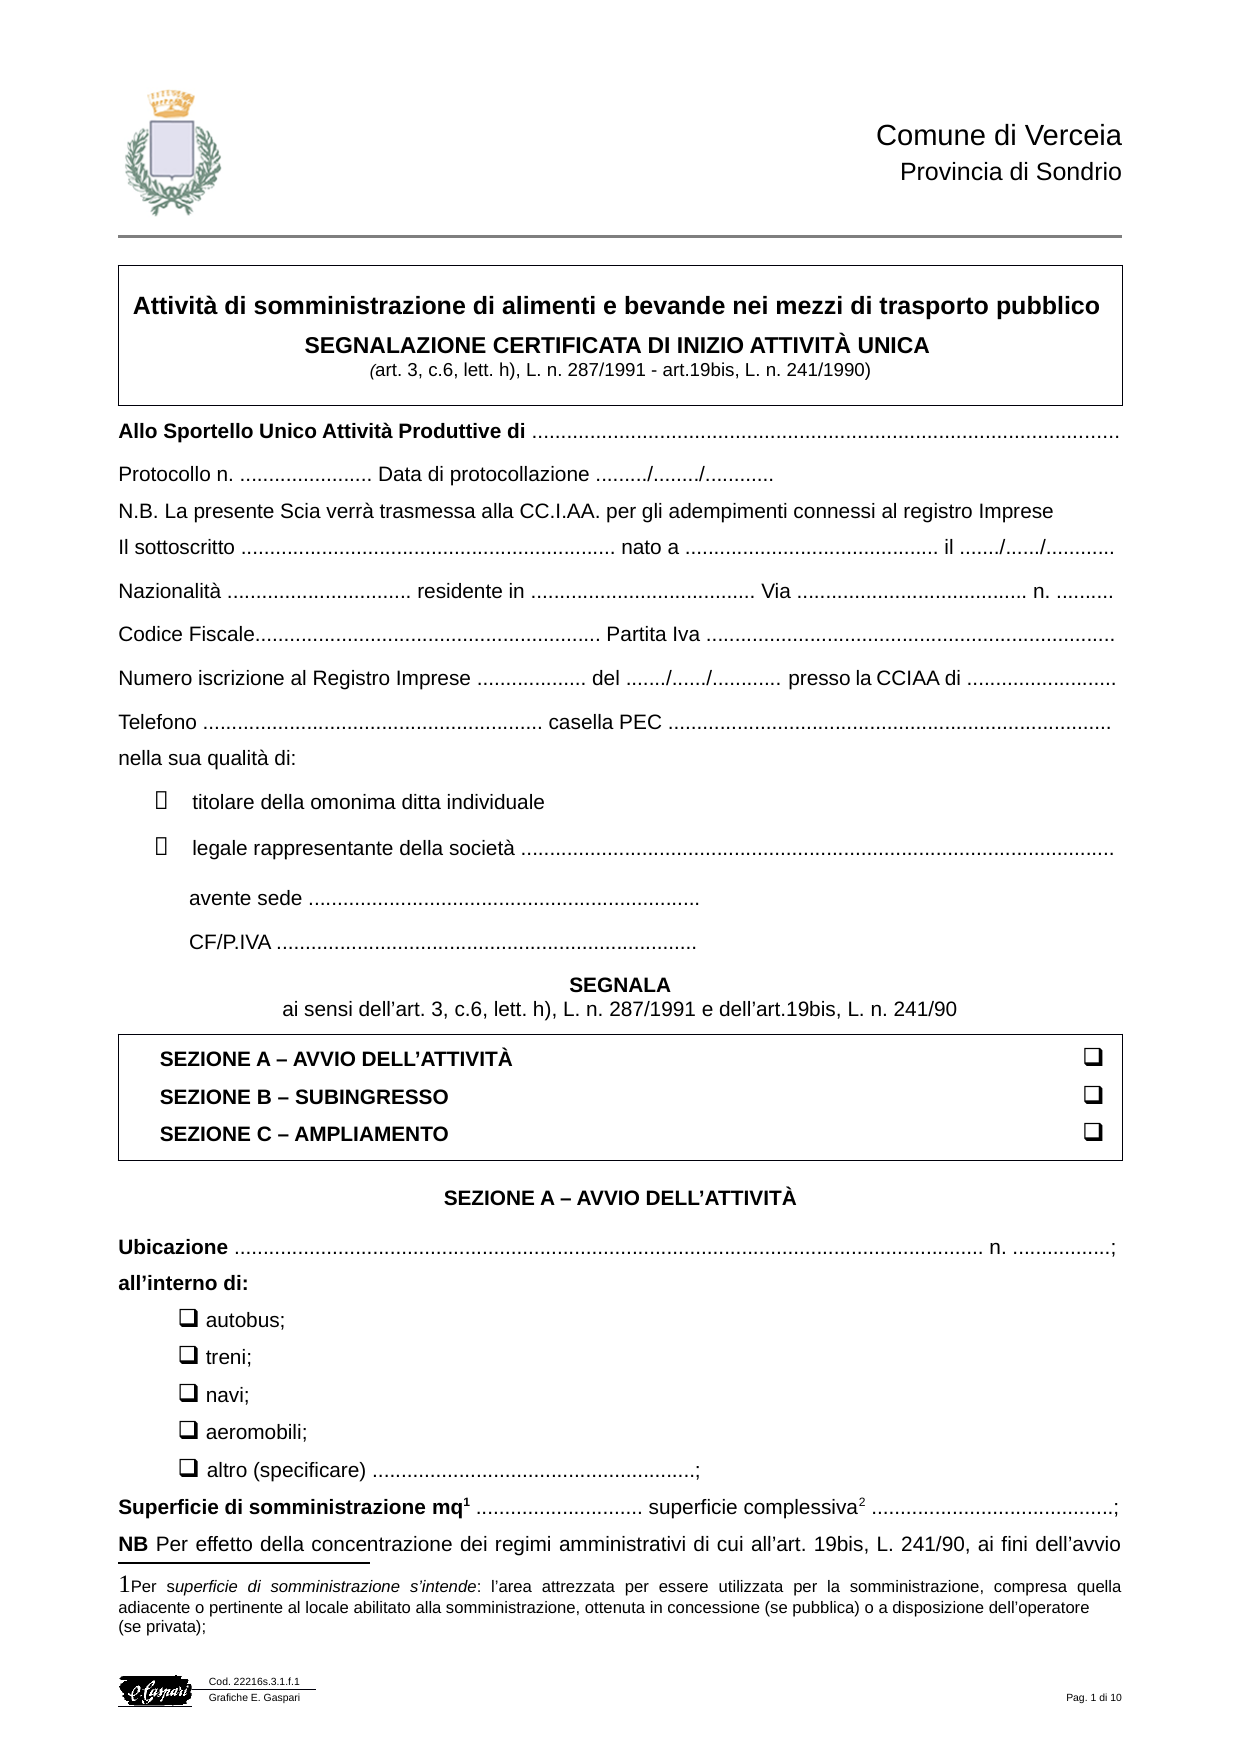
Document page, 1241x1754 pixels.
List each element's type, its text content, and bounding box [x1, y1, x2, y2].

text Per superficie di somministrazione s’intende: l’area attrezzata per essere utilizzata per la somministrazione, compresa quella adiacente o pertinente al locale abilitato alla somministrazione, ottenuta in concessione (se pubblica) o a disposizione dell’operatore [118, 1569, 1122, 1617]
text SEGNALA [118, 973, 1122, 997]
text  altro (specificare) ........................................................; [177, 1457, 1122, 1482]
text NB Per effetto della concentrazione dei regimi amministrativi di cui all’art. 19bis, L. 241/90, ai fini dell’avvio [118, 1531, 1122, 1555]
text  aeromobili; [177, 1420, 1122, 1445]
text CF/P.IVA ......................................................................... [189, 929, 1122, 953]
text Telefono ........................................................... casella PEC ............................................................................. [118, 709, 1122, 733]
picture [118, 1674, 192, 1706]
text Numero iscrizione al Registro Imprese ................... del ......./....../............ presso la CCIAA di .......................... [118, 666, 1122, 690]
table_header SEZIONE A – AVVIO DELL’ATTIVITÀ  SEZIONE B – SUBINGRESSO  SEZIONE C – AMPLIAMENTO  [119, 1035, 1122, 1159]
text SEZIONE A – AVVIO DELL’ATTIVITÀ [118, 1186, 1122, 1209]
text  treni; [177, 1345, 1122, 1370]
text  autobus; [177, 1307, 1122, 1332]
text Il sottoscritto ................................................................. nato a ............................................ il ......./....../............ [118, 535, 1122, 559]
text Superficie di somministrazione mq ............................. superficie complessiva ..........................................; [118, 1495, 1122, 1519]
picture [122, 87, 224, 118]
text avente sede .................................................................... [189, 886, 1122, 910]
text Codice Fiscale............................................................ Partita Iva ....................................................................... [118, 622, 1122, 646]
text ai sensi dell’art. 3, c.6, lett. h), L. n. 287/1991 e dell’art.19bis, L. n. 241/90 [118, 997, 1122, 1021]
text Nazionalità ................................ residente in ....................................... Via ........................................ n. .......... [118, 579, 1122, 603]
text Ubicazione .................................................................................................................................. n. .................; [118, 1234, 1122, 1258]
text (se privata); [118, 1617, 1122, 1636]
text Protocollo n. ....................... Data di protocollazione ........./......../............ [118, 462, 1122, 486]
text  legale rappresentante della società ....................................................................................................... [153, 829, 1122, 863]
table_header Attività di somministrazione di alimenti e bevande nei mezzi di trasporto pubblico SEGNALAZIONE CERTIFICATA DI INIZIO ATTIVITÀ UNICA (art. 3, c.6, lett. h), L. n. 287/1991 - art.19bis, L. n. 241/1990) [119, 266, 1122, 405]
text Comune di Verceia [118, 118, 1122, 152]
text  navi; [177, 1382, 1122, 1407]
text Provincia di Sondrio [118, 157, 1122, 185]
picture [122, 185, 224, 219]
text nella sua qualità di: [118, 746, 1122, 770]
text all’interno di: [118, 1271, 1122, 1295]
picture [122, 152, 224, 157]
text Allo Sportello Unico Attività Produttive di [118, 418, 1122, 442]
text  titolare della omonima ditta individuale [153, 782, 1122, 817]
text N.B. La presente Scia verrà trasmessa alla CC.I.AA. per gli adempimenti connessi al registro Imprese [118, 498, 1122, 522]
